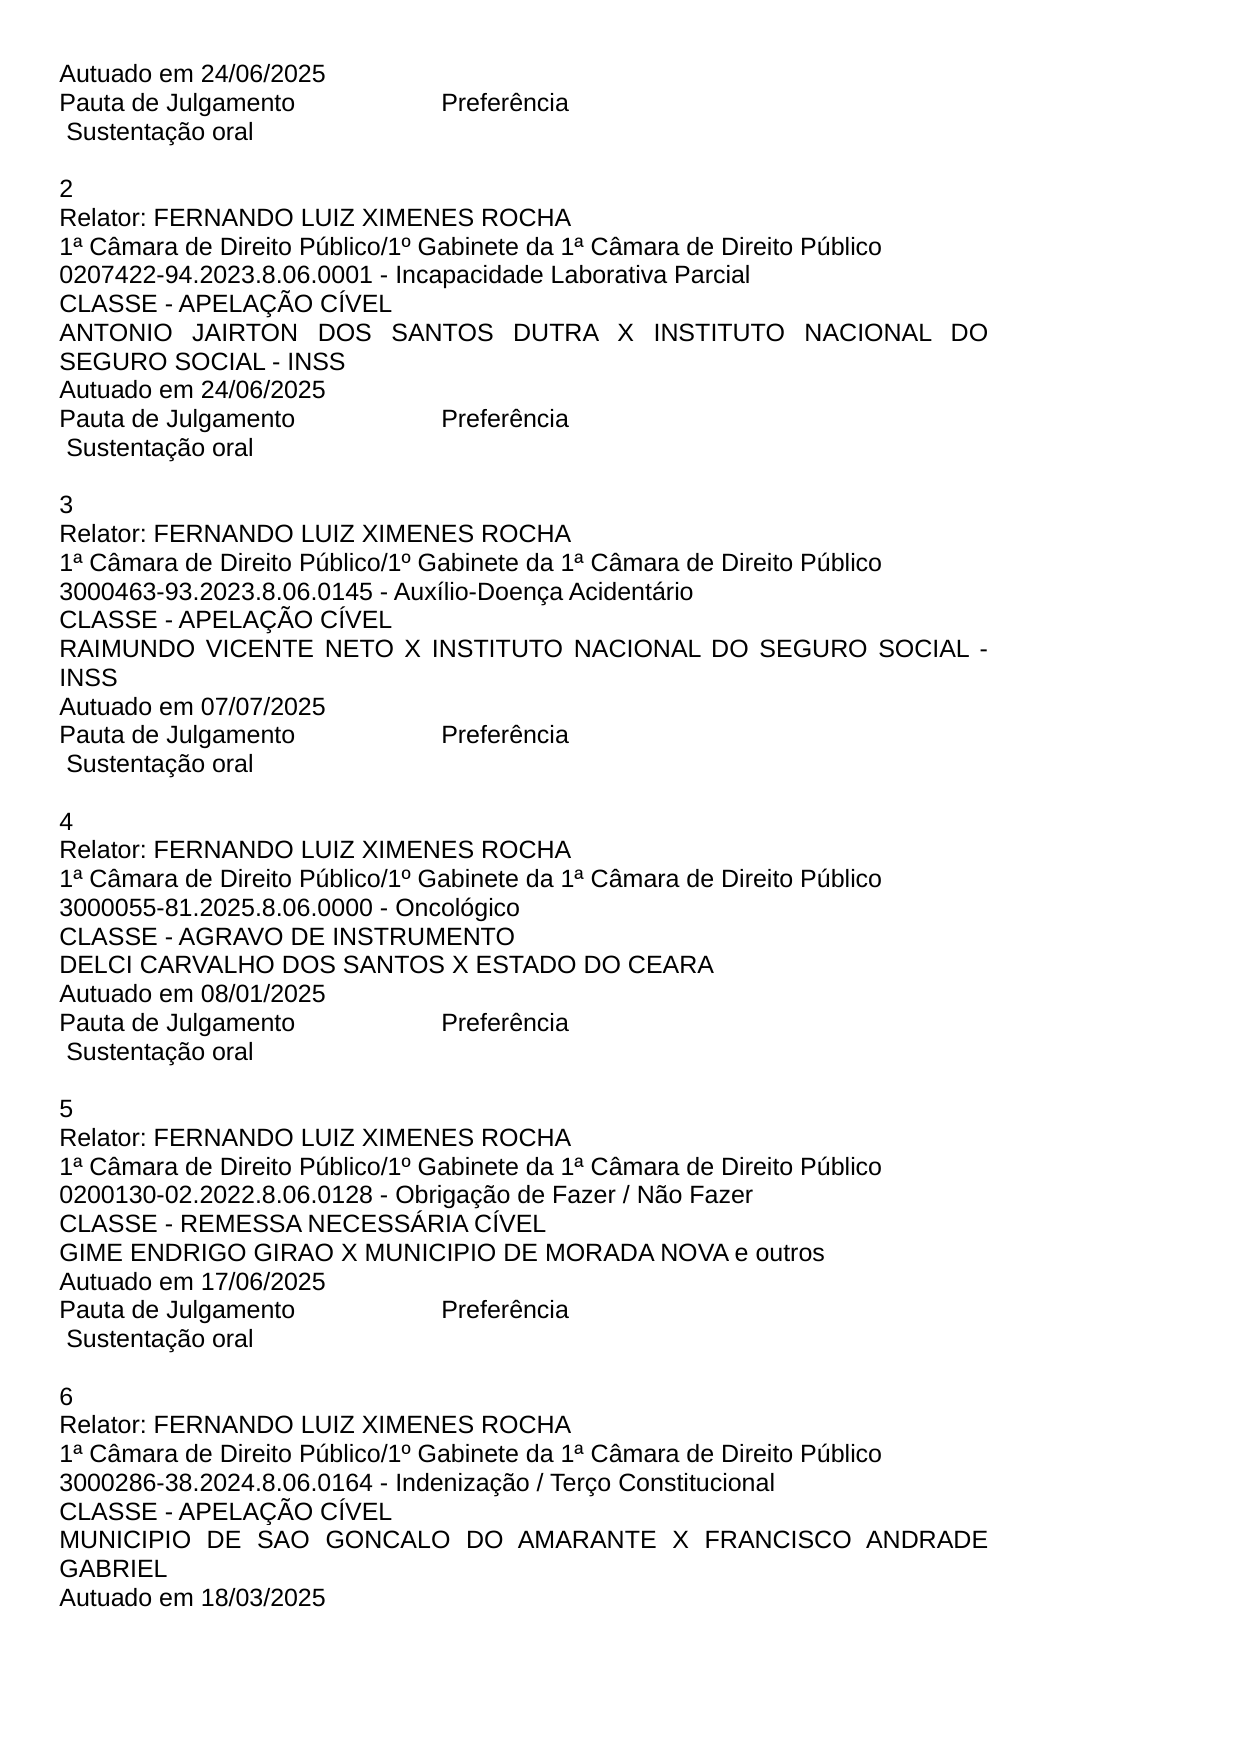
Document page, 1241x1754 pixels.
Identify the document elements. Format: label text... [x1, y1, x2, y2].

text Autuado em 07/07/2025 [59, 692, 989, 720]
text Relator: FERNANDO LUIZ XIMENES ROCHA [59, 1123, 989, 1152]
text Autuado em 08/01/2025 [59, 979, 989, 1008]
text GIME ENDRIGO GIRAO X MUNICIPIO DE MORADA NOVA e outros [59, 1238, 989, 1267]
text 1ª Câmara de Direito Público/1º Gabinete da 1ª Câmara de Direito Público [59, 1152, 989, 1180]
text Relator: FERNANDO LUIZ XIMENES ROCHA [59, 1410, 989, 1439]
text CLASSE - APELAÇÃO CÍVEL [59, 1497, 989, 1525]
text Autuado em 18/03/2025 [59, 1583, 989, 1612]
text CLASSE - APELAÇÃO CÍVEL [59, 289, 989, 318]
text 3000286-38.2024.8.06.0164 - Indenização / Terço Constitucional [59, 1468, 989, 1497]
text RAIMUNDO VICENTE NETO X INSTITUTO NACIONAL DO SEGURO SOCIAL - INSS [59, 634, 989, 692]
text Pauta de Julgamento Preferência [59, 1295, 989, 1324]
text Pauta de Julgamento Preferência [59, 404, 989, 433]
text CLASSE - AGRAVO DE INSTRUMENTO [59, 922, 989, 950]
text Pauta de Julgamento Preferência [59, 1008, 989, 1037]
text Autuado em 17/06/2025 [59, 1267, 989, 1295]
text 1ª Câmara de Direito Público/1º Gabinete da 1ª Câmara de Direito Público [59, 548, 989, 577]
text Sustentação oral [59, 1037, 989, 1065]
text Sustentação oral [59, 749, 989, 778]
text 0207422-94.2023.8.06.0001 - Incapacidade Laborativa Parcial [59, 260, 989, 289]
text Pauta de Julgamento Preferência [59, 88, 989, 117]
text 5 [59, 1094, 989, 1123]
text MUNICIPIO DE SAO GONCALO DO AMARANTE X FRANCISCO ANDRADE GABRIEL [59, 1525, 989, 1583]
text CLASSE - REMESSA NECESSÁRIA CÍVEL [59, 1209, 989, 1238]
text Autuado em 24/06/2025 [59, 59, 989, 88]
text Relator: FERNANDO LUIZ XIMENES ROCHA [59, 519, 989, 548]
text 3000463-93.2023.8.06.0145 - Auxílio-Doença Acidentário [59, 577, 989, 605]
text 4 [59, 807, 989, 835]
text Pauta de Julgamento Preferência [59, 720, 989, 749]
text 1ª Câmara de Direito Público/1º Gabinete da 1ª Câmara de Direito Público [59, 864, 989, 893]
text 2 [59, 174, 989, 203]
text Sustentação oral [59, 1324, 989, 1353]
text Relator: FERNANDO LUIZ XIMENES ROCHA [59, 835, 989, 864]
text 3000055-81.2025.8.06.0000 - Oncológico [59, 893, 989, 922]
text 6 [59, 1382, 989, 1410]
text Autuado em 24/06/2025 [59, 375, 989, 404]
text 1ª Câmara de Direito Público/1º Gabinete da 1ª Câmara de Direito Público [59, 1439, 989, 1468]
text Sustentação oral [59, 117, 989, 145]
text 0200130-02.2022.8.06.0128 - Obrigação de Fazer / Não Fazer [59, 1180, 989, 1209]
text CLASSE - APELAÇÃO CÍVEL [59, 605, 989, 634]
text Sustentação oral [59, 433, 989, 462]
text DELCI CARVALHO DOS SANTOS X ESTADO DO CEARA [59, 950, 989, 979]
text Relator: FERNANDO LUIZ XIMENES ROCHA [59, 203, 989, 232]
text 1ª Câmara de Direito Público/1º Gabinete da 1ª Câmara de Direito Público [59, 232, 989, 260]
text ANTONIO JAIRTON DOS SANTOS DUTRA X INSTITUTO NACIONAL DO SEGURO SOCIAL - INSS [59, 318, 989, 375]
text 3 [59, 490, 989, 519]
